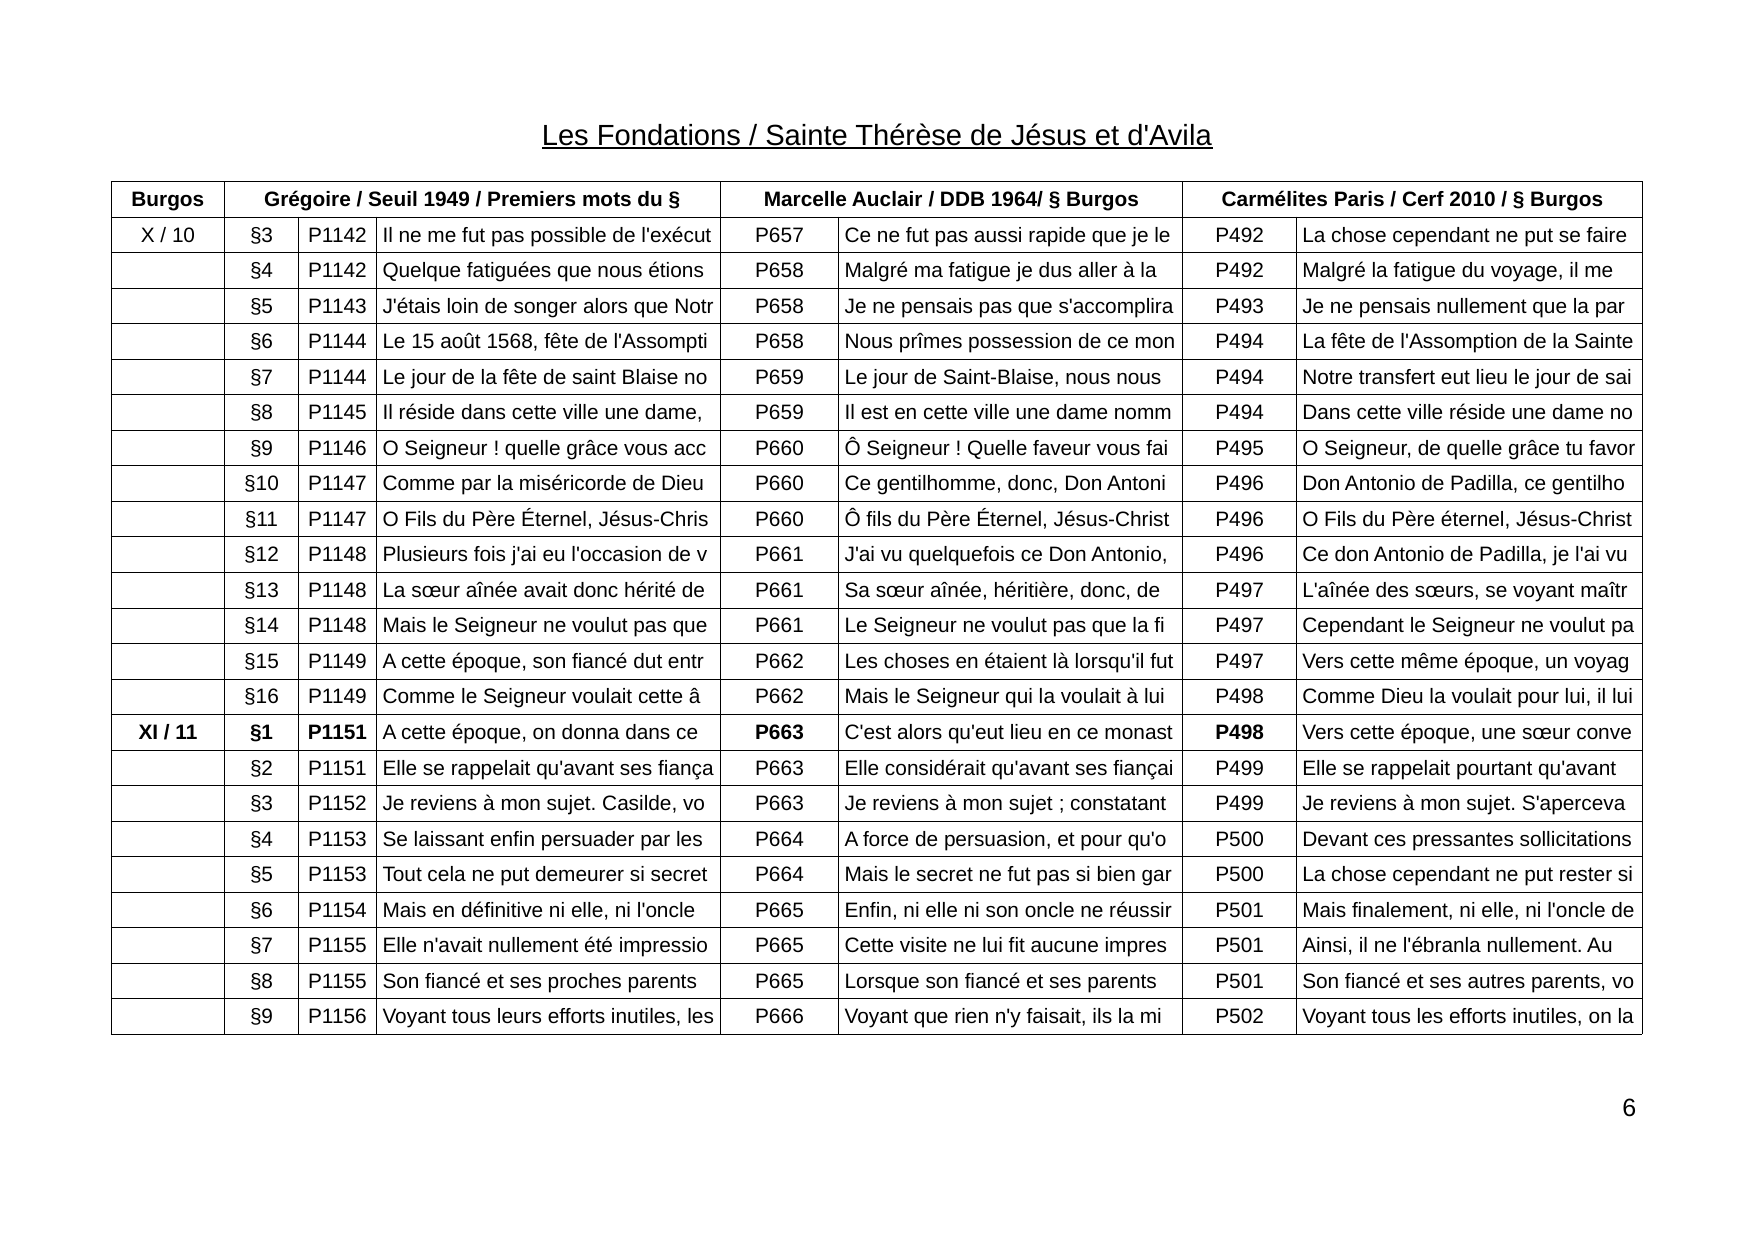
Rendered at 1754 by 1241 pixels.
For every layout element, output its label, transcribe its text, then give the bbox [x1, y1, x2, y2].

table_cell §9 [225, 999, 298, 1034]
table_cell P657 [721, 218, 838, 252]
table_cell §10 [225, 466, 298, 501]
table_cell Enfin, ni elle ni son oncle ne réussir [839, 893, 1182, 927]
table_cell Mais le Seigneur ne voulut pas que [377, 609, 720, 643]
table_cell P665 [721, 928, 838, 963]
table_cell XI / 11 [112, 715, 224, 749]
table_cell P658 [721, 324, 838, 359]
table_cell X / 10 [112, 218, 224, 252]
table_cell P1155 [299, 928, 376, 963]
table_cell P662 [721, 680, 838, 714]
table_cell Voyant que rien n'y faisait, ils la mi [839, 999, 1182, 1034]
table_cell Je reviens à mon sujet ; constatant [839, 786, 1182, 821]
table_cell [112, 857, 224, 892]
table_cell P665 [721, 964, 838, 998]
table_cell [112, 537, 224, 572]
table_cell Burgos [112, 182, 224, 217]
table_cell Le Seigneur ne voulut pas que la fi [839, 609, 1182, 643]
table_cell P1142 [299, 253, 376, 288]
table_cell Marcelle Auclair / DDB 1964/ § Burgos [721, 182, 1182, 217]
table_cell P1149 [299, 680, 376, 714]
table_cell Ainsi, il ne l'ébranla nullement. Au [1297, 928, 1642, 963]
table_cell Elle n'avait nullement été impressio [377, 928, 720, 963]
table_cell P663 [721, 786, 838, 821]
table_cell P664 [721, 822, 838, 856]
table_cell P1151 [299, 715, 376, 749]
table_cell P660 [721, 431, 838, 465]
table_cell [112, 360, 224, 394]
table_cell P498 [1183, 680, 1296, 714]
table_cell Cette visite ne lui fit aucune impres [839, 928, 1182, 963]
table_cell Malgré ma fatigue je dus aller à la [839, 253, 1182, 288]
table_cell §12 [225, 537, 298, 572]
table_cell §6 [225, 324, 298, 359]
table_cell P1152 [299, 786, 376, 821]
table_cell Lorsque son fiancé et ses parents [839, 964, 1182, 998]
table_cell Je reviens à mon sujet. Casilde, vo [377, 786, 720, 821]
table_cell P501 [1183, 964, 1296, 998]
table_cell P662 [721, 644, 838, 678]
table_cell Don Antonio de Padilla, ce gentilho [1297, 466, 1642, 501]
table_cell §2 [225, 751, 298, 785]
table_cell P499 [1183, 751, 1296, 785]
table_cell P1148 [299, 537, 376, 572]
table_cell La sœur aînée avait donc hérité de [377, 573, 720, 607]
table_cell P493 [1183, 289, 1296, 323]
table_cell [112, 324, 224, 359]
table_cell Ce gentilhomme, donc, Don Antoni [839, 466, 1182, 501]
table_cell Elle se rappelait qu'avant ses fiança [377, 751, 720, 785]
table_cell O Seigneur, de quelle grâce tu favor [1297, 431, 1642, 465]
table_cell §7 [225, 360, 298, 394]
table_cell Il réside dans cette ville une dame, [377, 395, 720, 430]
table_cell P663 [721, 751, 838, 785]
table_cell P665 [721, 893, 838, 927]
table_cell §16 [225, 680, 298, 714]
table_cell P494 [1183, 360, 1296, 394]
table_cell P661 [721, 609, 838, 643]
table_cell P500 [1183, 822, 1296, 856]
table_cell P496 [1183, 466, 1296, 501]
table_cell P499 [1183, 786, 1296, 821]
table_cell Ce don Antonio de Padilla, je l'ai vu [1297, 537, 1642, 572]
table_cell O Fils du Père éternel, Jésus-Christ [1297, 502, 1642, 536]
table_cell P1146 [299, 431, 376, 465]
table_cell Elle se rappelait pourtant qu'avant [1297, 751, 1642, 785]
table_cell §7 [225, 928, 298, 963]
table_cell §13 [225, 573, 298, 607]
table_cell §1 [225, 715, 298, 749]
table_cell Ô Seigneur ! Quelle faveur vous fai [839, 431, 1182, 465]
table_cell [112, 964, 224, 998]
table_cell P666 [721, 999, 838, 1034]
table_cell P1148 [299, 573, 376, 607]
table_cell P658 [721, 289, 838, 323]
table_cell [112, 289, 224, 323]
table_cell §8 [225, 964, 298, 998]
table_cell [112, 644, 224, 678]
table_cell A cette époque, on donna dans ce [377, 715, 720, 749]
table_cell Mais le Seigneur qui la voulait à lui [839, 680, 1182, 714]
table_cell Plusieurs fois j'ai eu l'occasion de v [377, 537, 720, 572]
table_cell P1142 [299, 218, 376, 252]
table_cell P660 [721, 466, 838, 501]
table_cell Vers cette même époque, un voyag [1297, 644, 1642, 678]
table_cell Elle considérait qu'avant ses fiançai [839, 751, 1182, 785]
table_cell P492 [1183, 253, 1296, 288]
table_cell P501 [1183, 893, 1296, 927]
table_cell Sa sœur aînée, héritière, donc, de [839, 573, 1182, 607]
table_cell [112, 928, 224, 963]
table_cell [112, 502, 224, 536]
table_cell [112, 253, 224, 288]
table_cell §14 [225, 609, 298, 643]
table_cell Devant ces pressantes sollicitations [1297, 822, 1642, 856]
table_cell P494 [1183, 395, 1296, 430]
table_cell Les choses en étaient là lorsqu'il fut [839, 644, 1182, 678]
table_cell §6 [225, 893, 298, 927]
table_cell P494 [1183, 324, 1296, 359]
table_cell [112, 893, 224, 927]
table_cell P497 [1183, 609, 1296, 643]
table_cell Comme par la miséricorde de Dieu [377, 466, 720, 501]
table_cell P500 [1183, 857, 1296, 892]
table_cell Je ne pensais nullement que la par [1297, 289, 1642, 323]
table_cell Le jour de Saint-Blaise, nous nous [839, 360, 1182, 394]
table_cell Malgré la fatigue du voyage, il me [1297, 253, 1642, 288]
table_cell §4 [225, 253, 298, 288]
table_cell Quelque fatiguées que nous étions [377, 253, 720, 288]
table_cell P663 [721, 715, 838, 749]
table_cell §3 [225, 218, 298, 252]
table_cell P661 [721, 573, 838, 607]
table_cell P1151 [299, 751, 376, 785]
table_cell P1149 [299, 644, 376, 678]
table_cell [112, 395, 224, 430]
table_cell Voyant tous les efforts inutiles, on la [1297, 999, 1642, 1034]
table_cell [112, 786, 224, 821]
table_cell P1148 [299, 609, 376, 643]
table_cell Le 15 août 1568, fête de l'Assompti [377, 324, 720, 359]
table_cell P492 [1183, 218, 1296, 252]
table_cell [112, 999, 224, 1034]
table_cell J'ai vu quelquefois ce Don Antonio, [839, 537, 1182, 572]
table_cell [112, 573, 224, 607]
table_cell P1147 [299, 466, 376, 501]
table_cell L'aînée des sœurs, se voyant maîtr [1297, 573, 1642, 607]
table_cell Le jour de la fête de saint Blaise no [377, 360, 720, 394]
table_cell §3 [225, 786, 298, 821]
table_cell Voyant tous leurs efforts inutiles, les [377, 999, 720, 1034]
table_cell [112, 466, 224, 501]
table_cell P1144 [299, 324, 376, 359]
table_cell Ce ne fut pas aussi rapide que je le [839, 218, 1182, 252]
table_cell P496 [1183, 537, 1296, 572]
table_cell Son fiancé et ses proches parents [377, 964, 720, 998]
table_cell C'est alors qu'eut lieu en ce monast [839, 715, 1182, 749]
table_cell P658 [721, 253, 838, 288]
table_cell Grégoire / Seuil 1949 / Premiers mots du § [225, 182, 720, 217]
table_cell §4 [225, 822, 298, 856]
table_cell §15 [225, 644, 298, 678]
table_cell Tout cela ne put demeurer si secret [377, 857, 720, 892]
table_cell [112, 751, 224, 785]
table_cell P1144 [299, 360, 376, 394]
table_cell Son fiancé et ses autres parents, vo [1297, 964, 1642, 998]
table_cell Dans cette ville réside une dame no [1297, 395, 1642, 430]
table_cell [112, 822, 224, 856]
table_cell P498 [1183, 715, 1296, 749]
table_cell [112, 431, 224, 465]
table_cell P1145 [299, 395, 376, 430]
table_cell Carmélites Paris / Cerf 2010 / § Burgos [1183, 182, 1642, 217]
table_cell A cette époque, son fiancé dut entr [377, 644, 720, 678]
table_cell Nous prîmes possession de ce mon [839, 324, 1182, 359]
table_cell Ô fils du Père Éternel, Jésus-Christ [839, 502, 1182, 536]
table_cell P1153 [299, 857, 376, 892]
table_cell [112, 609, 224, 643]
table_cell Mais finalement, ni elle, ni l'oncle de [1297, 893, 1642, 927]
table_cell §8 [225, 395, 298, 430]
table_cell §5 [225, 289, 298, 323]
table_cell P1143 [299, 289, 376, 323]
table_cell P497 [1183, 644, 1296, 678]
table_cell §9 [225, 431, 298, 465]
table_cell P502 [1183, 999, 1296, 1034]
table_cell P497 [1183, 573, 1296, 607]
table_cell Comme Dieu la voulait pour lui, il lui [1297, 680, 1642, 714]
table_cell P1155 [299, 964, 376, 998]
table_cell P501 [1183, 928, 1296, 963]
table_cell P1147 [299, 502, 376, 536]
table_cell §11 [225, 502, 298, 536]
table_cell P664 [721, 857, 838, 892]
table_cell P660 [721, 502, 838, 536]
table_cell Mais en définitive ni elle, ni l'oncle [377, 893, 720, 927]
table_cell Notre transfert eut lieu le jour de sai [1297, 360, 1642, 394]
table_cell Se laissant enfin persuader par les [377, 822, 720, 856]
table_cell Je reviens à mon sujet. S'aperceva [1297, 786, 1642, 821]
table_cell Mais le secret ne fut pas si bien gar [839, 857, 1182, 892]
table_cell [112, 680, 224, 714]
table_cell La chose cependant ne put rester si [1297, 857, 1642, 892]
table_cell Comme le Seigneur voulait cette â [377, 680, 720, 714]
table_cell O Seigneur ! quelle grâce vous acc [377, 431, 720, 465]
table_cell P495 [1183, 431, 1296, 465]
table_cell P659 [721, 360, 838, 394]
table_cell Il ne me fut pas possible de l'exécut [377, 218, 720, 252]
table_cell J'étais loin de songer alors que Notr [377, 289, 720, 323]
table_cell A force de persuasion, et pour qu'o [839, 822, 1182, 856]
table_cell P496 [1183, 502, 1296, 536]
table_cell P661 [721, 537, 838, 572]
table_cell P1156 [299, 999, 376, 1034]
table_cell P659 [721, 395, 838, 430]
table_cell P1154 [299, 893, 376, 927]
table_cell Cependant le Seigneur ne voulut pa [1297, 609, 1642, 643]
table_cell O Fils du Père Éternel, Jésus-Chris [377, 502, 720, 536]
table_cell Vers cette époque, une sœur conve [1297, 715, 1642, 749]
table_cell Il est en cette ville une dame nomm [839, 395, 1182, 430]
table_cell Je ne pensais pas que s'accomplira [839, 289, 1182, 323]
table_cell P1153 [299, 822, 376, 856]
table_cell La fête de l'Assomption de la Sainte [1297, 324, 1642, 359]
table_cell §5 [225, 857, 298, 892]
table_cell La chose cependant ne put se faire [1297, 218, 1642, 252]
